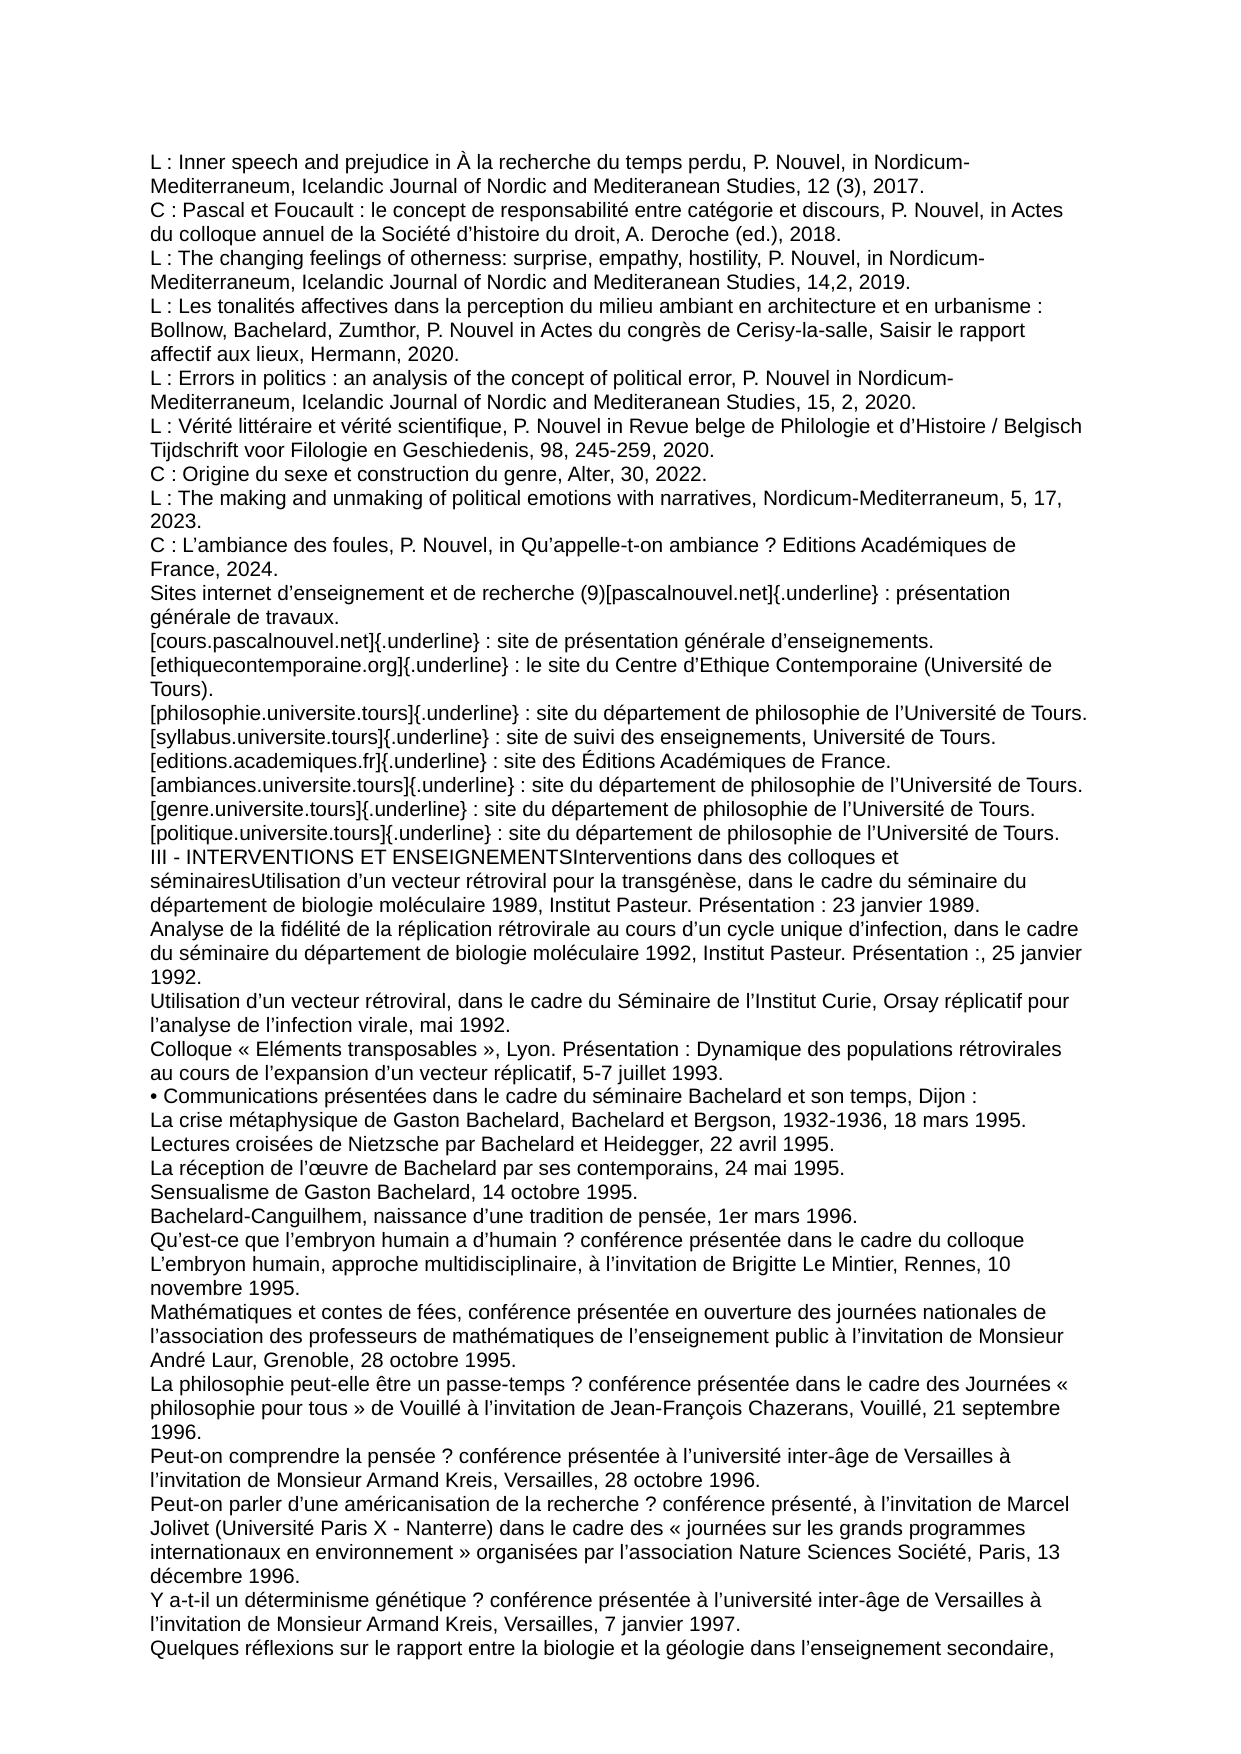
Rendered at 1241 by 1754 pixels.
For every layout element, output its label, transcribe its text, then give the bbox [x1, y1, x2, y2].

text Bachelard-Canguilhem, naissance d’une tradition de pensée, 1er mars 1996. [150, 1204, 1090, 1228]
text Qu’est-ce que l’embryon humain a d’humain ? conférence présentée dans le cadre du colloque L’embryon humain, approche multidisciplinaire, à l’invitation de Brigitte Le Mintier, Rennes, 10 novembre 1995. [150, 1228, 1090, 1300]
text L : Vérité littéraire et vérité scientifique, P. Nouvel in Revue belge de Philologie et d’Histoire / Belgisch Tijdschrift voor Filologie en Geschiedenis, 98, 245-259, 2020. [150, 413, 1090, 461]
text Mathématiques et contes de fées, conférence présentée en ouverture des journées nationales de l’association des professeurs de mathématiques de l’enseignement public à l’invitation de Monsieur André Laur, Grenoble, 28 octobre 1995. [150, 1300, 1090, 1372]
text [philosophie.universite.tours]{.underline} : site du département de philosophie de l’Université de Tours. [150, 701, 1090, 725]
text Sensualisme de Gaston Bachelard, 14 octobre 1995. [150, 1180, 1090, 1204]
text Peut-on comprendre la pensée ? conférence présentée à l’université inter-âge de Versailles à l’invitation de Monsieur Armand Kreis, Versailles, 28 octobre 1996. [150, 1444, 1090, 1492]
text C : Pascal et Foucault : le concept de responsabilité entre catégorie et discours, P. Nouvel, in Actes du colloque annuel de la Société d’histoire du droit, A. Deroche (ed.), 2018. [150, 198, 1090, 246]
text Y a-t-il un déterminisme génétique ? conférence présentée à l’université inter-âge de Versailles à l’invitation de Monsieur Armand Kreis, Versailles, 7 janvier 1997. [150, 1587, 1090, 1635]
text [ambiances.universite.tours]{.underline} : site du département de philosophie de l’Université de Tours. [150, 773, 1090, 797]
text III - INTERVENTIONS ET ENSEIGNEMENTSInterventions dans des colloques et séminairesUtilisation d’un vecteur rétroviral pour la transgénèse, dans le cadre du séminaire du département de biologie moléculaire 1989, Institut Pasteur. Présentation : 23 janvier 1989. [150, 845, 1090, 917]
text L : The making and unmaking of political emotions with narratives, Nordicum-Mediterraneum, 5, 17, 2023. [150, 485, 1090, 533]
text [editions.academiques.fr]{.underline} : site des Éditions Académiques de France. [150, 749, 1090, 773]
text La philosophie peut-elle être un passe-temps ? conférence présentée dans le cadre des Journées « philosophie pour tous » de Vouillé à l’invitation de Jean-François Chazerans, Vouillé, 21 septembre 1996. [150, 1372, 1090, 1444]
text • Communications présentées dans le cadre du séminaire Bachelard et son temps, Dijon : [150, 1084, 1090, 1108]
text Peut-on parler d’une américanisation de la recherche ? conférence présenté, à l’invitation de Marcel Jolivet (Université Paris X - Nanterre) dans le cadre des « journées sur les grands programmes internationaux en environnement » organisées par l’association Nature Sciences Société, Paris, 13 décembre 1996. [150, 1492, 1090, 1587]
text Sites internet d’enseignement et de recherche (9)[pascalnouvel.net]{.underline} : présentation générale de travaux. [150, 581, 1090, 629]
text L : Les tonalités affectives dans la perception du milieu ambiant en architecture et en urbanisme : Bollnow, Bachelard, Zumthor, P. Nouvel in Actes du congrès de Cerisy-la-salle, Saisir le rapport affectif aux lieux, Hermann, 2020. [150, 294, 1090, 366]
text [ethiquecontemporaine.org]{.underline} : le site du Centre d’Ethique Contemporaine (Université de Tours). [150, 653, 1090, 701]
text C : L’ambiance des foules, P. Nouvel, in Qu’appelle-t-on ambiance ? Editions Académiques de France, 2024. [150, 533, 1090, 581]
text [politique.universite.tours]{.underline} : site du département de philosophie de l’Université de Tours. [150, 821, 1090, 845]
text La crise métaphysique de Gaston Bachelard, Bachelard et Bergson, 1932-1936, 18 mars 1995. [150, 1108, 1090, 1132]
text Utilisation d’un vecteur rétroviral, dans le cadre du Séminaire de l’Institut Curie, Orsay réplicatif pour l’analyse de l’infection virale, mai 1992. [150, 988, 1090, 1036]
text Lectures croisées de Nietzsche par Bachelard et Heidegger, 22 avril 1995. [150, 1132, 1090, 1156]
text La réception de l’œuvre de Bachelard par ses contemporains, 24 mai 1995. [150, 1156, 1090, 1180]
text Colloque « Eléments transposables », Lyon. Présentation : Dynamique des populations rétrovirales au cours de l’expansion d’un vecteur réplicatif, 5-7 juillet 1993. [150, 1036, 1090, 1084]
text [genre.universite.tours]{.underline} : site du département de philosophie de l’Université de Tours. [150, 797, 1090, 821]
text C : Origine du sexe et construction du genre, Alter, 30, 2022. [150, 461, 1090, 485]
text [syllabus.universite.tours]{.underline} : site de suivi des enseignements, Université de Tours. [150, 725, 1090, 749]
text Quelques réflexions sur le rapport entre la biologie et la géologie dans l’enseignement secondaire, [150, 1635, 1090, 1659]
text Analyse de la fidélité de la réplication rétrovirale au cours d’un cycle unique d’infection, dans le cadre du séminaire du département de biologie moléculaire 1992, Institut Pasteur. Présentation :, 25 janvier 1992. [150, 917, 1090, 988]
text L : The changing feelings of otherness: surprise, empathy, hostility, P. Nouvel, in Nordicum-Mediterraneum, Icelandic Journal of Nordic and Mediteranean Studies, 14,2, 2019. [150, 246, 1090, 294]
text L : Inner speech and prejudice in À la recherche du temps perdu, P. Nouvel, in Nordicum-Mediterraneum, Icelandic Journal of Nordic and Mediteranean Studies, 12 (3), 2017. [150, 150, 1090, 198]
text L : Errors in politics : an analysis of the concept of political error, P. Nouvel in Nordicum-Mediterraneum, Icelandic Journal of Nordic and Mediteranean Studies, 15, 2, 2020. [150, 366, 1090, 413]
text [cours.pascalnouvel.net]{.underline} : site de présentation générale d’enseignements. [150, 629, 1090, 653]
